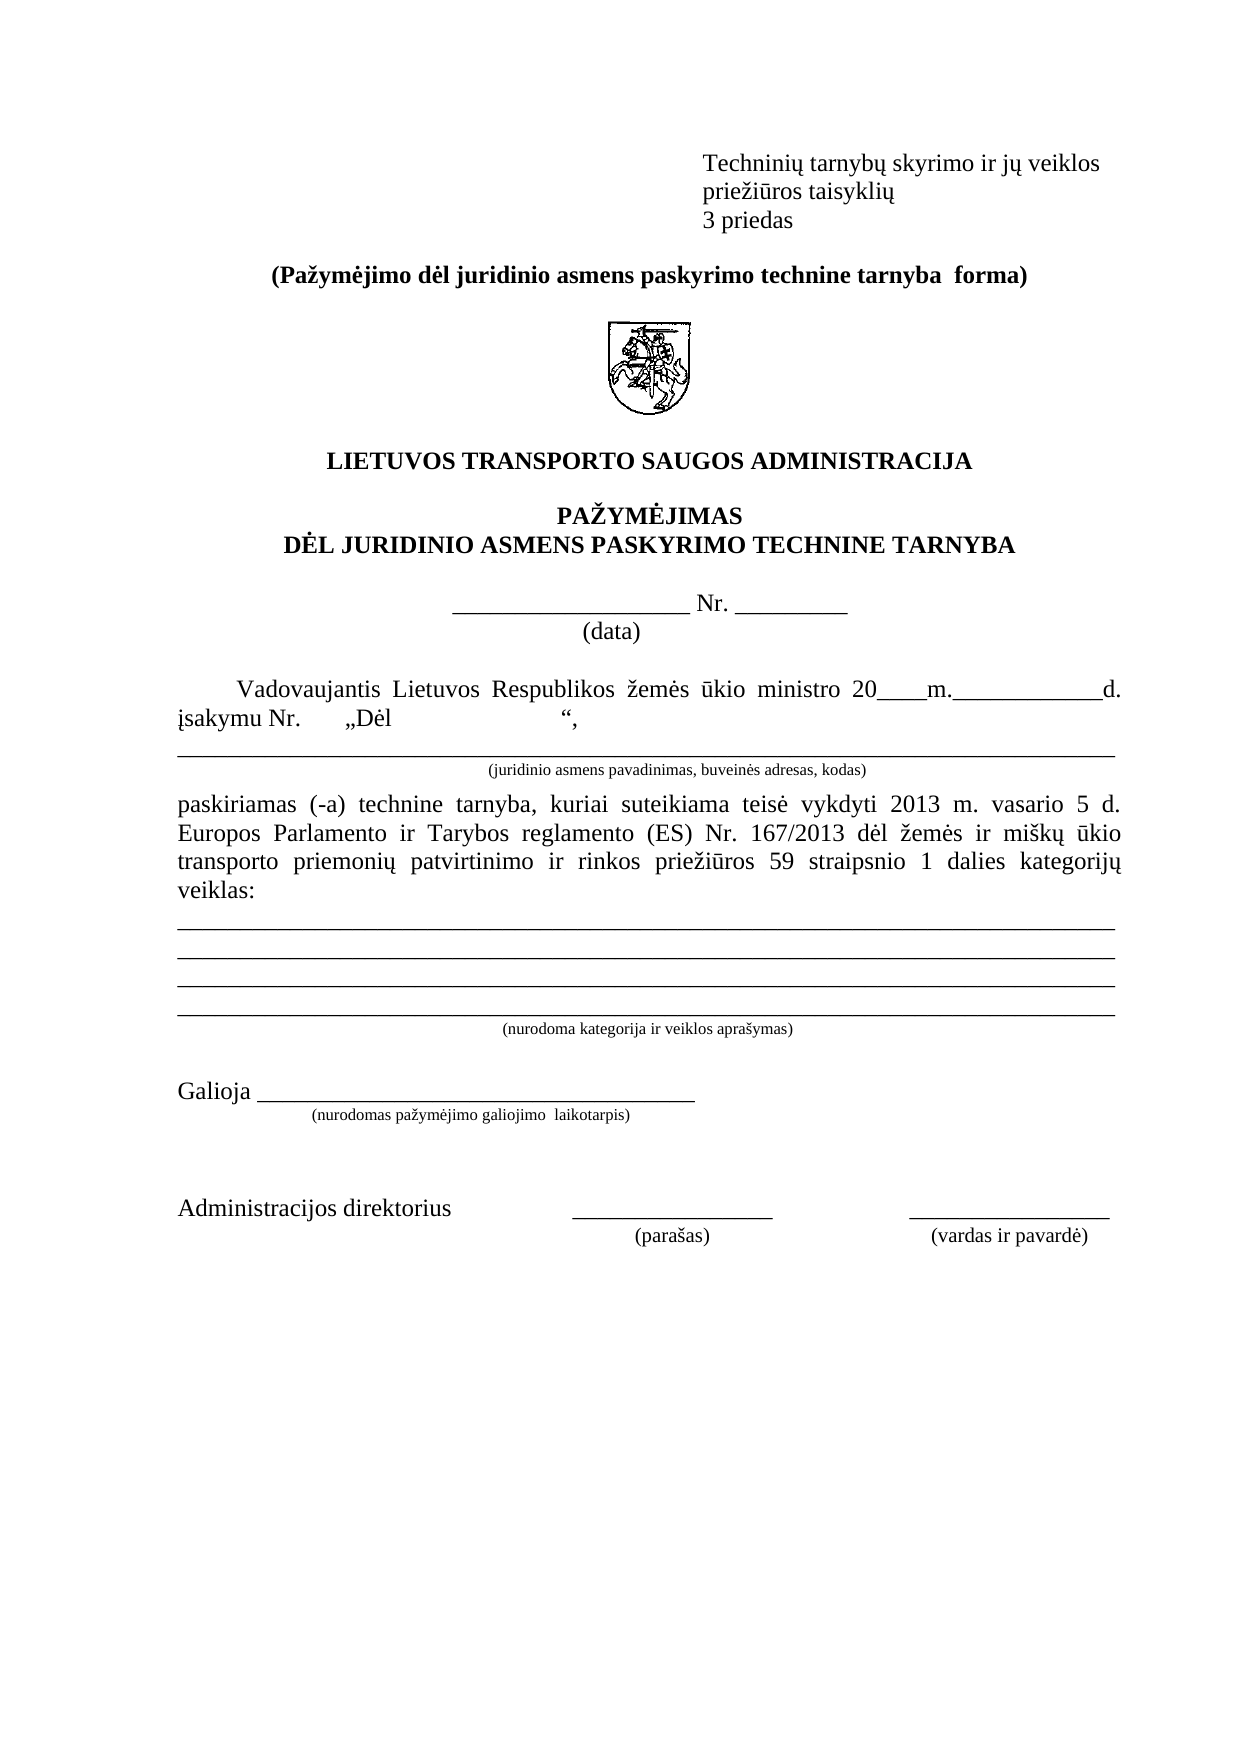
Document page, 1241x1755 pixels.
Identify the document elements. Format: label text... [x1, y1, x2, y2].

text PAŽYMĖJIMAS [177, 501, 1122, 530]
text ___________________________________________________________________________ [177, 990, 1122, 1019]
text DĖL JURIDINIO ASMENS PASKYRIMO TECHNINE TARNYBA [177, 530, 1122, 559]
text (Pažymėjimo dėl juridinio asmens paskyrimo technine tarnyba forma) [177, 260, 1122, 289]
table_header ________________ (parašas) [508, 1163, 837, 1248]
text paskiriamas (-a) technine tarnyba, kuriai suteikiama teisė vykdyti 2013 m. vasario 5 d. Europos Parlamento ir Tarybos reglamento (ES) Nr. 167/2013 dėl žemės ir miškų ūkio transporto priemonių patvirtinimo ir rinkos priežiūros 59 straipsnio 1 dalies kategorijų veiklas: [177, 789, 1122, 904]
text (nurodoma kategorija ir veiklos aprašymas) [177, 1019, 1122, 1048]
text priežiūros taisyklių [177, 176, 1122, 205]
table_header ________________ (vardas ir pavardė) [837, 1163, 1182, 1248]
text ___________________________________________________________________________ [177, 731, 1122, 760]
text (juridinio asmens pavadinimas, buveinės adresas, kodas) [177, 760, 1122, 789]
text Techninių tarnybų skyrimo ir jų veiklos [177, 148, 1122, 176]
text ___________________ Nr. _________ [177, 588, 1122, 616]
table_header Administracijos direktorius [177, 1163, 507, 1248]
text (data) [447, 616, 1122, 645]
text 3 priedas [177, 205, 1122, 234]
text (nurodomas pažymėjimo galiojimo laikotarpis) [177, 1105, 1122, 1134]
text Vadovaujantis Lietuvos Respublikos žemės ūkio ministro 20____m.____________d. įsakymu Nr. „Dėl “, [177, 674, 1122, 731]
text ___________________________________________________________________________ [177, 904, 1122, 933]
text LIETUVOS TRANSPORTO SAUGOS ADMINISTRACIJA [177, 446, 1122, 475]
text ___________________________________________________________________________ [177, 933, 1122, 961]
text ___________________________________________________________________________ [177, 961, 1122, 990]
text Galioja ___________________________________ [177, 1076, 1122, 1105]
